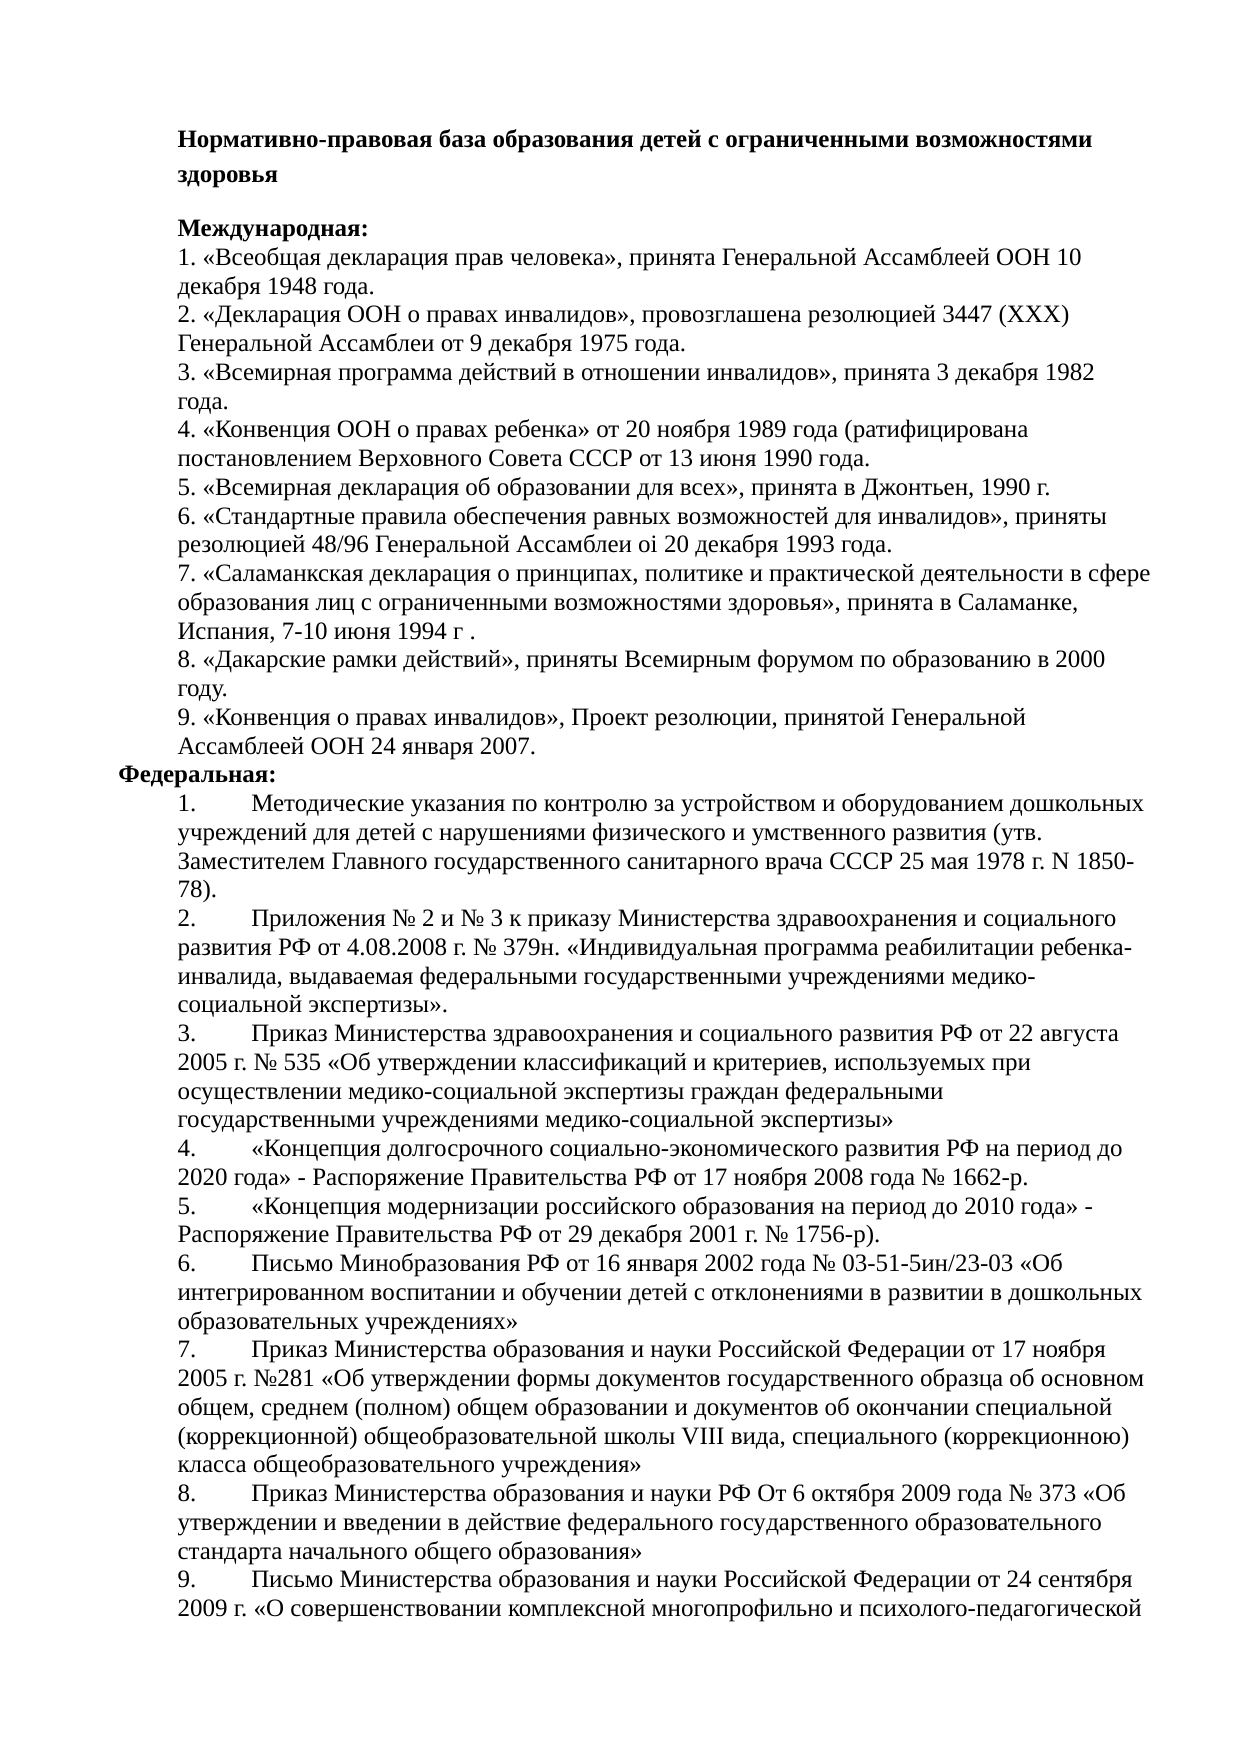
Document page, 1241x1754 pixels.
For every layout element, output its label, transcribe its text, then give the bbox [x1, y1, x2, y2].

text 9. «Конвенция о правах инвалидов», Проект резолюции, принятой Генеральной Ассамблеей ООН 24 января 2007. [177, 702, 1152, 759]
text 3. «Всемирная программа действий в отношении инвалидов», принята 3 декабря 1982 года. [177, 357, 1152, 414]
text 8. «Дакарские рамки действий», приняты Всемирным форумом по образованию в 2000 году. [177, 644, 1152, 702]
list Письмо Минобразования РФ от 16 января 2002 года № 03-51-5ин/23-03 «Об интегрированном воспитании и обучении детей с от­клонениями в развитии в дошкольных образовательных учреж­дениях» [177, 1248, 1147, 1334]
text 5. «Всемирная декларация об образовании для всех», принята в Джонтьен, 1990 г. [177, 472, 1152, 501]
text 6. «Стандартные правила обеспечения равных возможностей для инвалидов», приняты резолюцией 48/96 Генеральной Ассамблеи oi 20 декабря 1993 года. [177, 501, 1152, 558]
list Приказ Министерства здравоохранения и социаль­ного развития РФ от 22 августа 2005 г. № 535 «Об утверждении классификаций и критериев, используемых при осуществлении медико-социальной экспертизы граждан феде­ральными государственными учреждениями медико-социальной экспертизы» [177, 1018, 1147, 1133]
text Федеральная: [118, 759, 1152, 788]
list Приложения № 2 и № 3 к приказу Министерства здравоохранения и социального развития РФ от 4.08.2008 г. № 379н. «Индивидуальная программа реабилитации ребенка-инвалида, выдаваемая федеральными государственными учреждениями медико-социальной экспертизы». [177, 903, 1147, 1018]
list Методические указания по контролю за устройством и оборудованием дошкольных учреждений для детей с нарушениями физического и умственного развития (утв. Заместителем Главного государственного санитарного врача СССР 25 мая 1978 г. N 1850-78). [177, 788, 1147, 903]
text Международная: [44, 213, 1152, 242]
list Приказ Министерства образования и науки Российской Федерации от 17 ноября 2005 г. №281 «Об утверждении формы документов государственного образца об основном общем, среднем (полном) общем образовании и документов об окончании специальной (коррекционной) общеобразовательной школы VIII вида, специального (коррекционною) класса общеобразовательного учреждения» [177, 1334, 1147, 1478]
text 1. «Всеобщая декларация прав человека», принята Генеральной Ассамблеей ООН 10 декабря 1948 года. [177, 242, 1152, 299]
list «Концепция модернизации российского образования на пери­од до 2010 года» - Распоряжение Правительства РФ от 29 декабря 2001 г. № 1756-р). [177, 1191, 1147, 1248]
text 7. «Саламанкская декларация о принципах, политике и практичес­кой деятельности в сфере образования лиц с ограниченными возмож­ностями здоровья», принята в Саламанке, Испания, 7-10 июня 1994 г . [177, 558, 1152, 644]
text 2. «Декларация ООН о правах инвалидов», провозглашена резолюцией 3447 (XXX) Генеральной Ассамблеи от 9 декабря 1975 года. [177, 299, 1152, 357]
list Письмо Министерства образования и науки Российской Федерации от 24 сентября 2009 г. «О совершенствовании комплексной многопрофильно и психолого-педагогической [177, 1564, 1147, 1622]
text Нормативно-правовая база образования детей с ограниченными возможностями здоровья [177, 118, 1147, 188]
text 4. «Конвенция ООН о правах ребенка» от 20 ноября 1989 года (ратифицирована постановлением Верховного Совета СССР от 13 июня 1990 года. [177, 414, 1152, 472]
list Приказ Министерства образования и науки РФ От 6 октяб­ря 2009 года № 373 «Об утверждении и введении в действие федерального госу­дарственного образовательного стандарта начального общего образования» [177, 1478, 1147, 1564]
list «Концепция долгосрочного социально-экономического разви­тия РФ на период до 2020 года» - Распоряжение Правительства РФ от 17 ноября 2008 года № 1662-р. [177, 1133, 1147, 1191]
